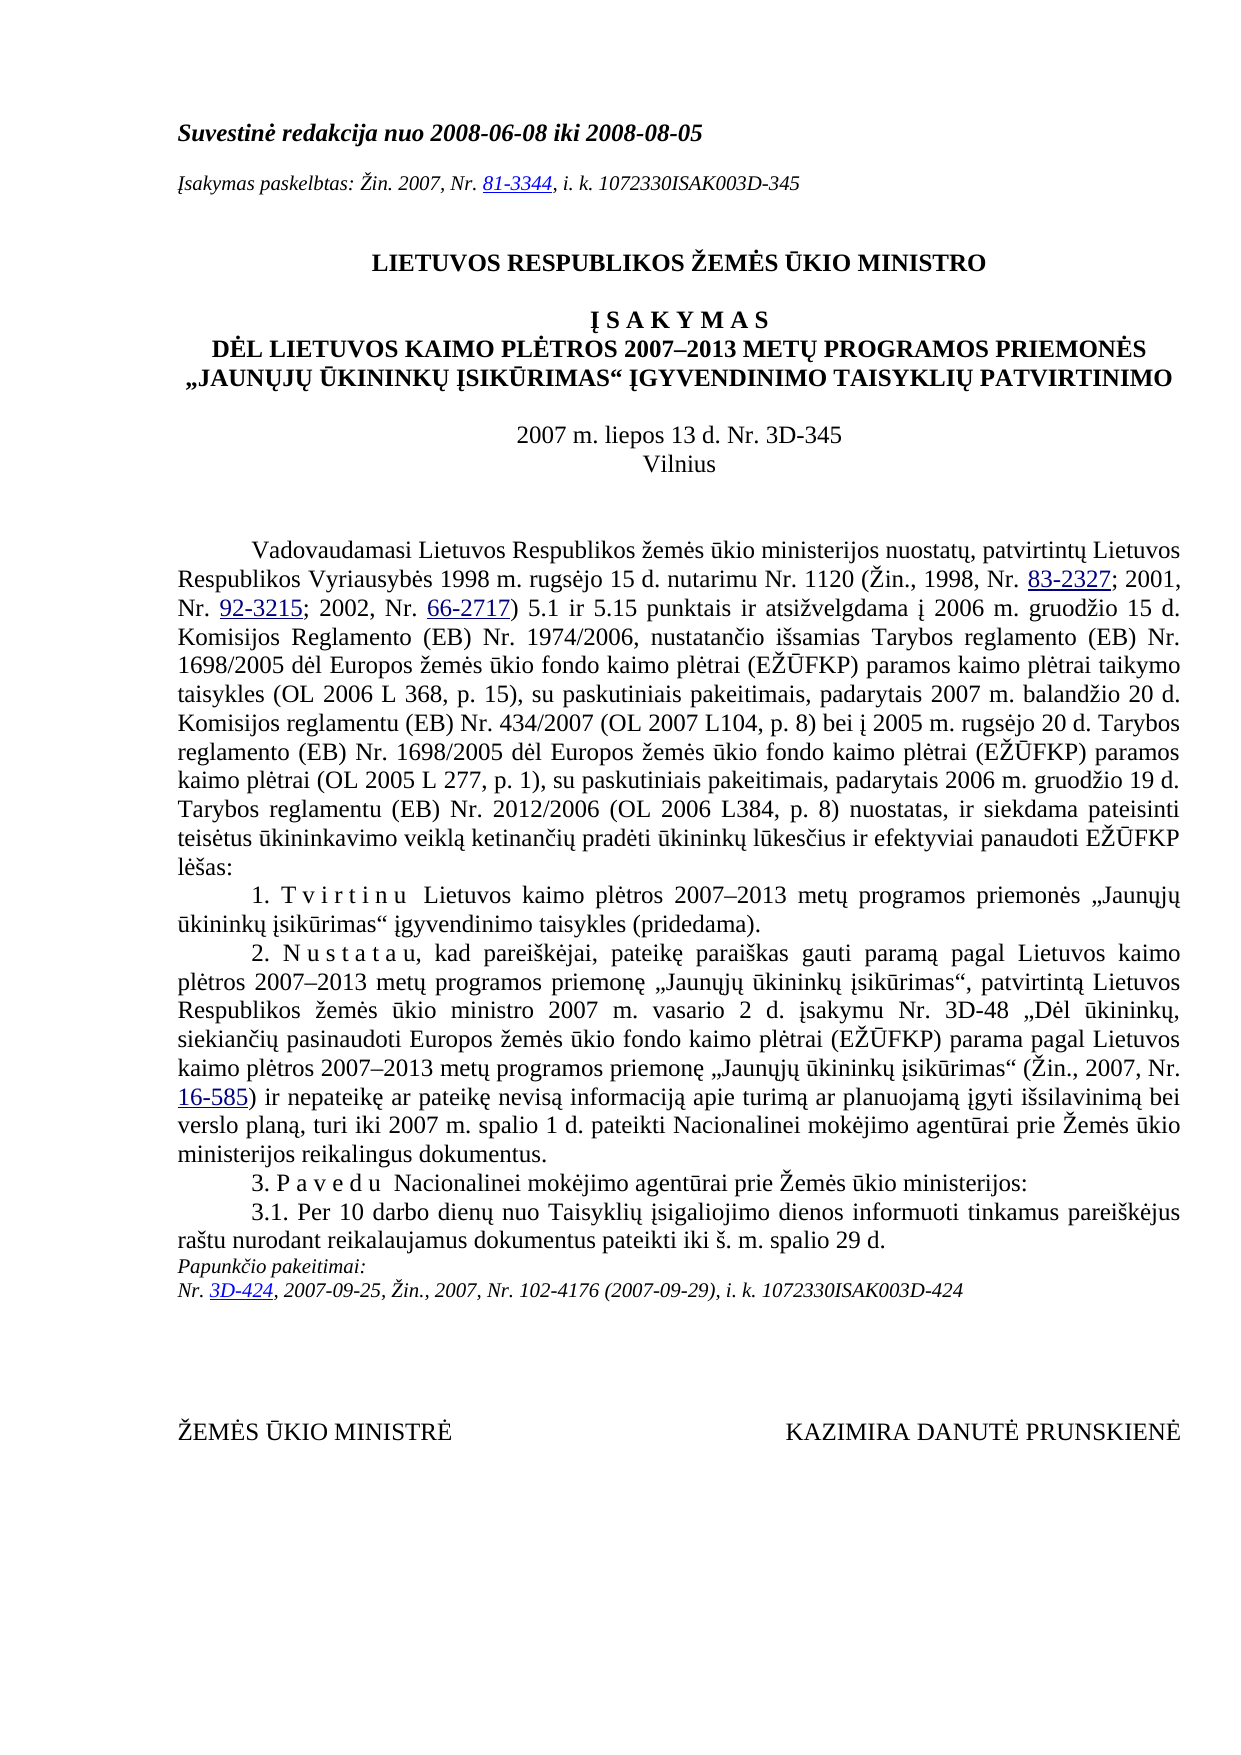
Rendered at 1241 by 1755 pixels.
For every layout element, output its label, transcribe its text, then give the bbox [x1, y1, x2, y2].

text Įsakymas paskelbtas: Žin. 2007, Nr. 81-3344, i. k. 1072330ISAK003D-345 [177, 171, 1181, 195]
text Vilnius [177, 449, 1181, 478]
text Žemės ūkio ministrė Kazimira Danutė Prunskienė [177, 1417, 1181, 1446]
text 2. Nustatau, kad pareiškėjai, pateikę paraiškas gauti paramą pagal Lietuvos kaimo plėtros 2007–2013 metų programos priemonę „Jaunųjų ūkininkų įsikūrimas“, patvirtintą Lietuvos Respublikos žemės ūkio ministro 2007 m. vasario 2 d. įsakymu Nr. 3D-48 „Dėl ūkininkų, siekiančių pasinaudoti Europos žemės ūkio fondo kaimo plėtrai (EŽŪFKP) parama pagal Lietuvos kaimo plėtros 2007–2013 metų programos priemonę „Jaunųjų ūkininkų įsikūrimas“ (Žin., 2007, Nr. 16-585) ir nepateikę ar pateikę nevisą informaciją apie turimą ar planuojamą įgyti išsilavinimą bei verslo planą, turi iki 2007 m. spalio 1 d. pateikti Nacionalinei mokėjimo agentūrai prie Žemės ūkio ministerijos reikalingus dokumentus. [177, 938, 1181, 1168]
text LIETUVOS RESPUBLIKOS ŽEMĖS ŪKIO MINISTRO [177, 248, 1181, 277]
text Papunkčio pakeitimai: [177, 1254, 1181, 1278]
text Vadovaudamasi Lietuvos Respublikos žemės ūkio ministerijos nuostatų, patvirtintų Lietuvos Respublikos Vyriausybės 1998 m. rugsėjo 15 d. nutarimu Nr. 1120 (Žin., 1998, Nr. 83-2327; 2001, Nr. 92-3215; 2002, Nr. 66-2717) 5.1 ir 5.15 punktais ir atsižvelgdama į 2006 m. gruodžio 15 d. Komisijos Reglamento (EB) Nr. 1974/2006, nustatančio išsamias Tarybos reglamento (EB) Nr. 1698/2005 dėl Europos žemės ūkio fondo kaimo plėtrai (EŽŪFKP) paramos kaimo plėtrai taikymo taisykles (OL 2006 L 368, p. 15), su paskutiniais pakeitimais, padarytais 2007 m. balandžio 20 d. Komisijos reglamentu (EB) Nr. 434/2007 (OL 2007 L104, p. 8) bei į 2005 m. rugsėjo 20 d. Tarybos reglamento (EB) Nr. 1698/2005 dėl Europos žemės ūkio fondo kaimo plėtrai (EŽŪFKP) paramos kaimo plėtrai (OL 2005 L 277, p. 1), su paskutiniais pakeitimais, padarytais 2006 m. gruodžio 19 d. Tarybos reglamentu (EB) Nr. 2012/2006 (OL 2006 L384, p. 8) nuostatas, ir siekdama pateisinti teisėtus ūkininkavimo veiklą ketinančių pradėti ūkininkų lūkesčius ir efektyviai panaudoti EŽŪFKP lėšas: [177, 535, 1181, 880]
text 2007 m. liepos 13 d. Nr. 3D-345 [177, 420, 1181, 449]
text DĖL LIETUVOS KAIMO PLĖTROS 2007–2013 METŲ PROGRAMOS PRIEMONĖS „JAUNŲJŲ ŪKININKŲ ĮSIKŪRIMAS“ ĮGYVENDINIMO TAISYKLIŲ PATVIRTINIMO [177, 334, 1181, 392]
text 3. Pavedu Nacionalinei mokėjimo agentūrai prie Žemės ūkio ministerijos: [177, 1168, 1181, 1197]
text 3.1. Per 10 darbo dienų nuo Taisyklių įsigaliojimo dienos informuoti tinkamus pareiškėjus raštu nurodant reikalaujamus dokumentus pateikti iki š. m. spalio 29 d. [177, 1197, 1181, 1254]
text Suvestinė redakcija nuo 2008-06-08 iki 2008-08-05 [177, 118, 1181, 147]
text 1. Tvirtinu Lietuvos kaimo plėtros 2007–2013 metų programos priemonės „Jaunųjų ūkininkų įsikūrimas“ įgyvendinimo taisykles (pridedama). [177, 880, 1181, 938]
text Nr. 3D-424, 2007-09-25, Žin., 2007, Nr. 102-4176 (2007-09-29), i. k. 1072330ISAK003D-424 [177, 1278, 1181, 1302]
text Į S A K Y M A S [177, 305, 1181, 334]
